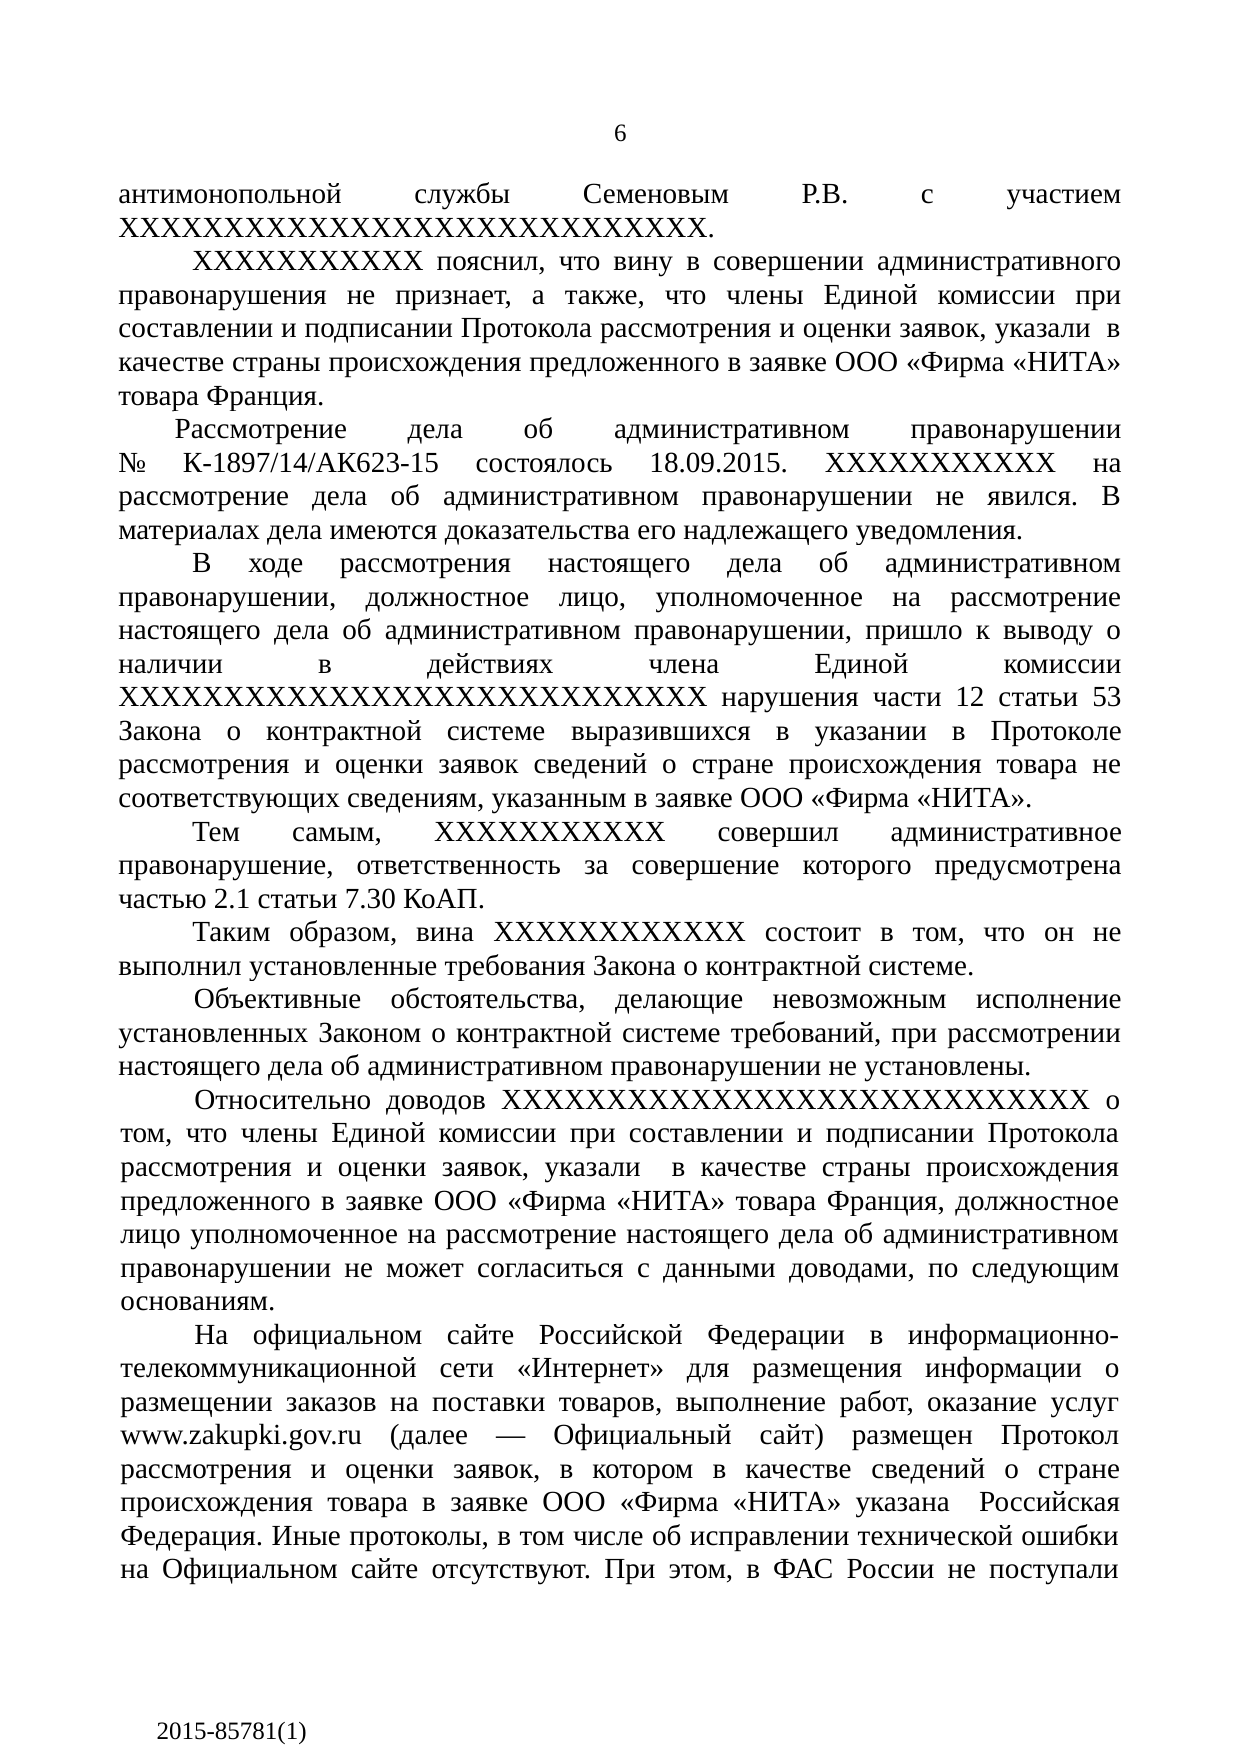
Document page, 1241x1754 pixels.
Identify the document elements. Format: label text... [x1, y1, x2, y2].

text Относительно доводов XXXXXXXXXXXXXXXXXXXXXXXXXXXX о том, что члены Единой комиссии при составлении и подписании Протокола рассмотрения и оценки заявок, указали в качестве страны происхождения предложенного в заявке ООО «Фирма «НИТА» товара Франция, должностное лицо уполномоченное на рассмотрение настоящего дела об административном правонарушении не может согласиться с данными доводами, по следующим основаниям. [120, 1082, 1120, 1317]
text В ходе рассмотрения настоящего дела об административном правонарушении, должностное лицо, уполномоченное на рассмотрение настоящего дела об административном правонарушении, пришло к выводу о наличии в действиях члена Единой комиссии XXXXXXXXXXXXXXXXXXXXXXXXXXXX нарушения части 12 статьи 53 Закона о контрактной системе выразившихся в указании в Протоколе рассмотрения и оценки заявок сведений о стране происхождения товара не соответствующих сведениям, указанным в заявке ООО «Фирма «НИТА». [118, 545, 1122, 814]
text На официальном сайте Российской Федерации в информационно-телекоммуникационной сети «Интернет» для размещения информации о размещении заказов на поставки товаров, выполнение работ, оказание услуг www.zakupki.gov.ru (далее — Официальный сайт) размещен Протокол рассмотрения и оценки заявок, в котором в качестве сведений о стране происхождения товара в заявке ООО «Фирма «НИТА» указана Российская Федерация. Иные протоколы, в том числе об исправлении технической ошибки на Официальном сайте отсутствуют. При этом, в ФАС России не поступали [120, 1317, 1120, 1585]
text XXXXXXXXXXX пояснил, что вину в совершении административного правонарушения не признает, а также, что члены Единой комиссии при составлении и подписании Протокола рассмотрения и оценки заявок, указали в качестве страны происхождения предложенного в заявке ООО «Фирма «НИТА» товара Франция. [118, 243, 1122, 411]
text Объективные обстоятельства, делающие невозможным исполнение установленных Законом о контрактной системе требований, при рассмотрении настоящего дела об административном правонарушении не установлены. [118, 981, 1122, 1082]
text Тем самым, XXXXXXXXXXX совершил административное правонарушение, ответственность за совершение которого предусмотрена частью 2.1 статьи 7.30 КоАП. [118, 814, 1122, 914]
text Таким образом, вина XXXXXXXXXXXX состоит в том, что он не выполнил установленные требования Закона о контрактной системе. [118, 914, 1122, 981]
text Рассмотрение дела об административном правонарушении № К-1897/14/АК623-15 состоялось 18.09.2015. XXXXXXXXXXX на рассмотрение дела об административном правонарушении не явился. В материалах дела имеются доказательства его надлежащего уведомления. [118, 411, 1122, 545]
text антимонопольной службы Семеновым Р.В. с участием XXXXXXXXXXXXXXXXXXXXXXXXXXXX. [118, 176, 1122, 243]
